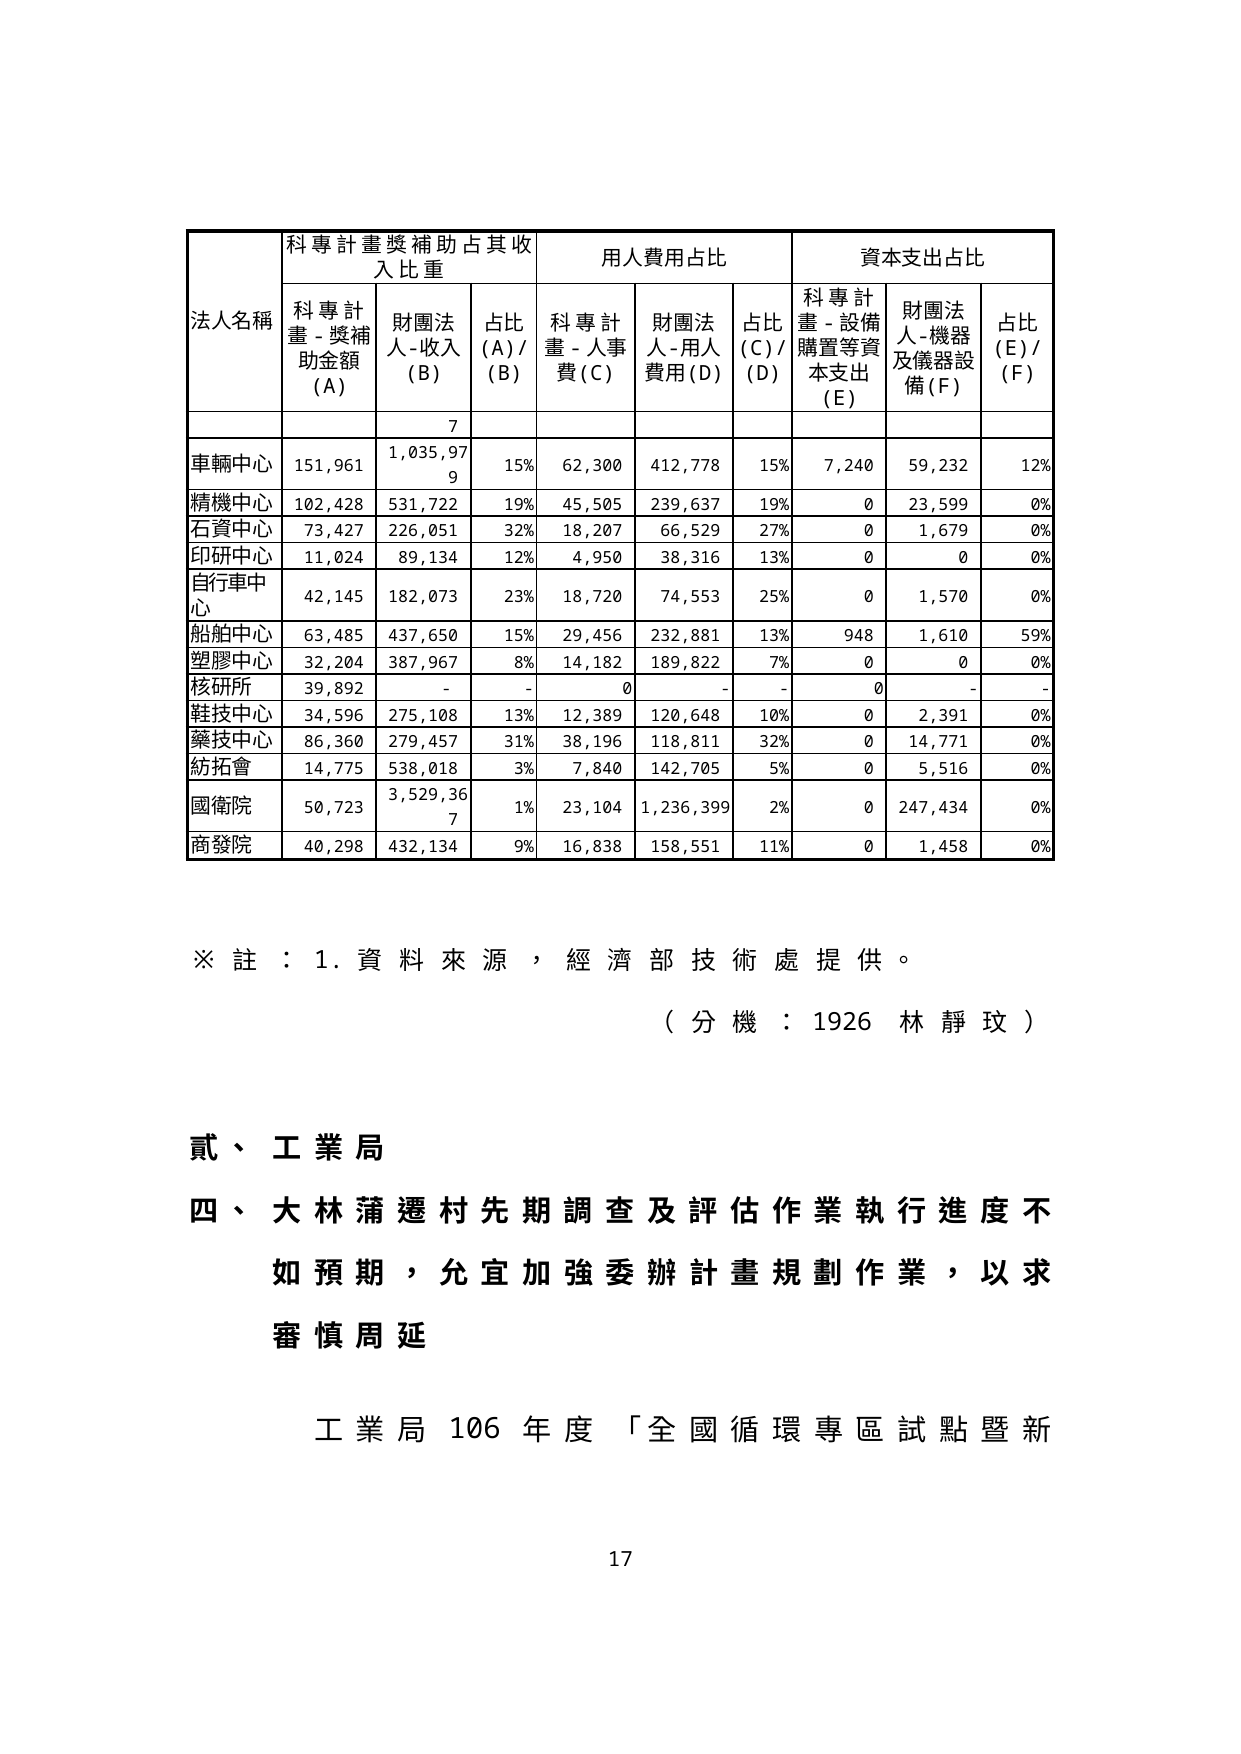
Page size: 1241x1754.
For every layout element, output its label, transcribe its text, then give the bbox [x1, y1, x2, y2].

table_cell 3,529,367 [377, 781, 470, 831]
table_cell 247,434 [887, 781, 980, 831]
table_cell 19% [472, 490, 536, 515]
table_cell 29,456 [537, 622, 634, 646]
table_cell 0 [793, 648, 885, 673]
table_cell 27% [734, 517, 791, 542]
table_cell 0% [982, 648, 1052, 673]
table_cell 437,650 [377, 622, 470, 646]
table_cell 0 [793, 728, 885, 753]
table_cell 科專計畫-人事費(C) [537, 284, 634, 411]
table_header 法人名稱 [189, 233, 281, 411]
table_cell 45,505 [537, 490, 634, 515]
table_cell 紡拓會 [189, 754, 281, 779]
table_cell 13% [472, 701, 536, 726]
table_cell 0 [537, 675, 634, 699]
table_cell 62,300 [537, 439, 634, 489]
table_cell 財團法人-收入(B) [377, 284, 470, 411]
table_cell 32,204 [283, 648, 375, 673]
table_cell 948 [793, 622, 885, 646]
table_cell 0% [982, 490, 1052, 515]
table_cell 0 [887, 648, 980, 673]
table_cell 0 [793, 781, 885, 831]
table_cell [189, 412, 281, 437]
table_cell 14,775 [283, 754, 375, 779]
table_cell 531,722 [377, 490, 470, 515]
table_header 科專計畫獎補助占其收入比重 [283, 233, 536, 282]
table_cell 石資中心 [189, 517, 281, 542]
table_cell 13% [734, 622, 791, 646]
table_cell 32% [734, 728, 791, 753]
table_header 資本支出占比 [793, 233, 1052, 282]
table_cell 38,196 [537, 728, 634, 753]
table_cell 0 [793, 675, 885, 699]
table_cell 7,840 [537, 754, 634, 779]
text ※註：1.資料來源，經濟部技術處提供。 [183, 917, 1058, 979]
table_cell 1,458 [887, 832, 980, 857]
table_cell 0% [982, 832, 1052, 857]
table_cell 7,240 [793, 439, 885, 489]
table_cell 9% [472, 832, 536, 857]
table_cell 38,316 [636, 543, 732, 568]
table_cell 59% [982, 622, 1052, 646]
table_cell - [472, 675, 536, 699]
table_cell 12% [472, 543, 536, 568]
table_cell 18,720 [537, 570, 634, 620]
table_cell 50,723 [283, 781, 375, 831]
table_cell 占比(C)/ (D) [734, 284, 791, 411]
table_cell 0 [793, 517, 885, 542]
table_cell [283, 412, 375, 437]
table_cell 自行車中心 [189, 570, 281, 620]
table_cell 102,428 [283, 490, 375, 515]
table_cell 占比(A)/ (B) [472, 284, 536, 411]
table_cell 189,822 [636, 648, 732, 673]
table_cell 2% [734, 781, 791, 831]
table_cell 89,134 [377, 543, 470, 568]
table_cell 32% [472, 517, 536, 542]
table_cell - [734, 675, 791, 699]
table_cell 23,599 [887, 490, 980, 515]
table_cell 23% [472, 570, 536, 620]
table_cell 0% [982, 517, 1052, 542]
table_cell 科專計畫-設備購置等資本支出(E) [793, 284, 885, 411]
table_cell 車輛中心 [189, 439, 281, 489]
table_cell 412,778 [636, 439, 732, 489]
table_cell 31% [472, 728, 536, 753]
table_cell 0 [793, 570, 885, 620]
table_cell 151,961 [283, 439, 375, 489]
text 工業局106年度「全國循環專區試點暨新材料循環產業園區申請設置計畫」，編列第1年經費1億3,160萬元，其中3,760萬元辦理全國循環專區試點計畫9,400萬元為新材料循環產業園區申請設置計畫(設置地點為高雄市大林蒲地區，本年度主要係辦理該地區遷村計畫之先期作業)，年度決算數1億2,155萬元(含實支數3,237萬3千元、保留數8,917萬7千元；其中新材料循環產業園區申請設置計畫實支數2,410萬8千元、保留數6,989萬2千元)，賸餘數1,005萬元。經查： [242, 1354, 1058, 1479]
table_cell 0% [982, 701, 1052, 726]
table_cell 0% [982, 754, 1052, 779]
table_cell - [636, 675, 732, 699]
table_cell 86,360 [283, 728, 375, 753]
table_cell 塑膠中心 [189, 648, 281, 673]
table_cell - [887, 675, 980, 699]
table_cell 279,457 [377, 728, 470, 753]
table_cell 0% [982, 781, 1052, 831]
table_cell 432,134 [377, 832, 470, 857]
table_cell [734, 412, 791, 437]
table_cell 23,104 [537, 781, 634, 831]
table_cell 15% [734, 439, 791, 489]
table_cell 0 [793, 832, 885, 857]
table_cell 0 [793, 754, 885, 779]
table_cell 國衛院 [189, 781, 281, 831]
table_cell 63,485 [283, 622, 375, 646]
table_cell 科專計畫-獎補助金額(A) [283, 284, 375, 411]
table_cell 藥技中心 [189, 728, 281, 753]
table_cell 118,811 [636, 728, 732, 753]
table_cell 12% [982, 439, 1052, 489]
table_cell 0 [793, 490, 885, 515]
table_cell 142,705 [636, 754, 732, 779]
table_cell 14,182 [537, 648, 634, 673]
table_cell 鞋技中心 [189, 701, 281, 726]
table_header 用人費用占比 [537, 233, 791, 282]
table_cell [636, 412, 732, 437]
table_cell 387,967 [377, 648, 470, 673]
table_cell [472, 412, 536, 437]
table_cell 7% [734, 648, 791, 673]
table_cell 40,298 [283, 832, 375, 857]
table_cell 275,108 [377, 701, 470, 726]
table_cell 15% [472, 622, 536, 646]
table_cell 3% [472, 754, 536, 779]
table_cell 19% [734, 490, 791, 515]
table_cell 538,018 [377, 754, 470, 779]
table_cell 2,391 [887, 701, 980, 726]
table_cell 16,838 [537, 832, 634, 857]
table_cell 商發院 [189, 832, 281, 857]
table_cell 12,389 [537, 701, 634, 726]
table_cell 財團法人-用人費用(D) [636, 284, 732, 411]
table_cell 1% [472, 781, 536, 831]
table_cell 0 [793, 701, 885, 726]
table_cell 13% [734, 543, 791, 568]
table_cell 158,551 [636, 832, 732, 857]
table_cell 73,427 [283, 517, 375, 542]
text （分機：1926 林靜玟） [183, 979, 1058, 1042]
table_cell 11,024 [283, 543, 375, 568]
table_cell 18,207 [537, 517, 634, 542]
table_cell [982, 412, 1052, 437]
table_cell 1,035,979 [377, 439, 470, 489]
table_cell 0 [793, 543, 885, 568]
table_cell 11% [734, 832, 791, 857]
table_cell 15% [472, 439, 536, 489]
table_cell - [982, 675, 1052, 699]
table_cell 34,596 [283, 701, 375, 726]
table_cell 船舶中心 [189, 622, 281, 646]
table_cell 226,051 [377, 517, 470, 542]
table_cell 印研中心 [189, 543, 281, 568]
table_cell 0% [982, 728, 1052, 753]
table_cell 8% [472, 648, 536, 673]
table_cell 120,648 [636, 701, 732, 726]
table_cell 核研所 [189, 675, 281, 699]
table_cell 財團法人-機器及儀器設備(F) [887, 284, 980, 411]
table_cell - [377, 675, 470, 699]
table_cell 精機中心 [189, 490, 281, 515]
table_cell 占比(E)/ (F) [982, 284, 1052, 411]
table_cell 1,236,399 [636, 781, 732, 831]
table_cell 1,679 [887, 517, 980, 542]
table_cell 1,570 [887, 570, 980, 620]
table_cell 25% [734, 570, 791, 620]
table_cell 66,529 [636, 517, 732, 542]
table_cell 0% [982, 570, 1052, 620]
table_cell 0% [982, 543, 1052, 568]
table_cell 74,553 [636, 570, 732, 620]
table_cell 7 [377, 412, 470, 437]
table_cell 5% [734, 754, 791, 779]
table_cell 4,950 [537, 543, 634, 568]
table_cell 59,232 [887, 439, 980, 489]
table_cell [793, 412, 885, 437]
table_cell 5,516 [887, 754, 980, 779]
table_cell 0 [887, 543, 980, 568]
table_cell 10% [734, 701, 791, 726]
table_cell 14,771 [887, 728, 980, 753]
table_cell 1,610 [887, 622, 980, 646]
table_cell 182,073 [377, 570, 470, 620]
text 貳、工業局 [183, 1104, 1058, 1167]
table_cell [537, 412, 634, 437]
text 四、大林蒲遷村先期調查及評估作業執行進度不如預期，允宜加強委辦計畫規劃作業，以求審慎周延 [183, 1167, 1058, 1354]
table_cell [887, 412, 980, 437]
table_cell 39,892 [283, 675, 375, 699]
table_cell 232,881 [636, 622, 732, 646]
table_cell 239,637 [636, 490, 732, 515]
table_cell 42,145 [283, 570, 375, 620]
